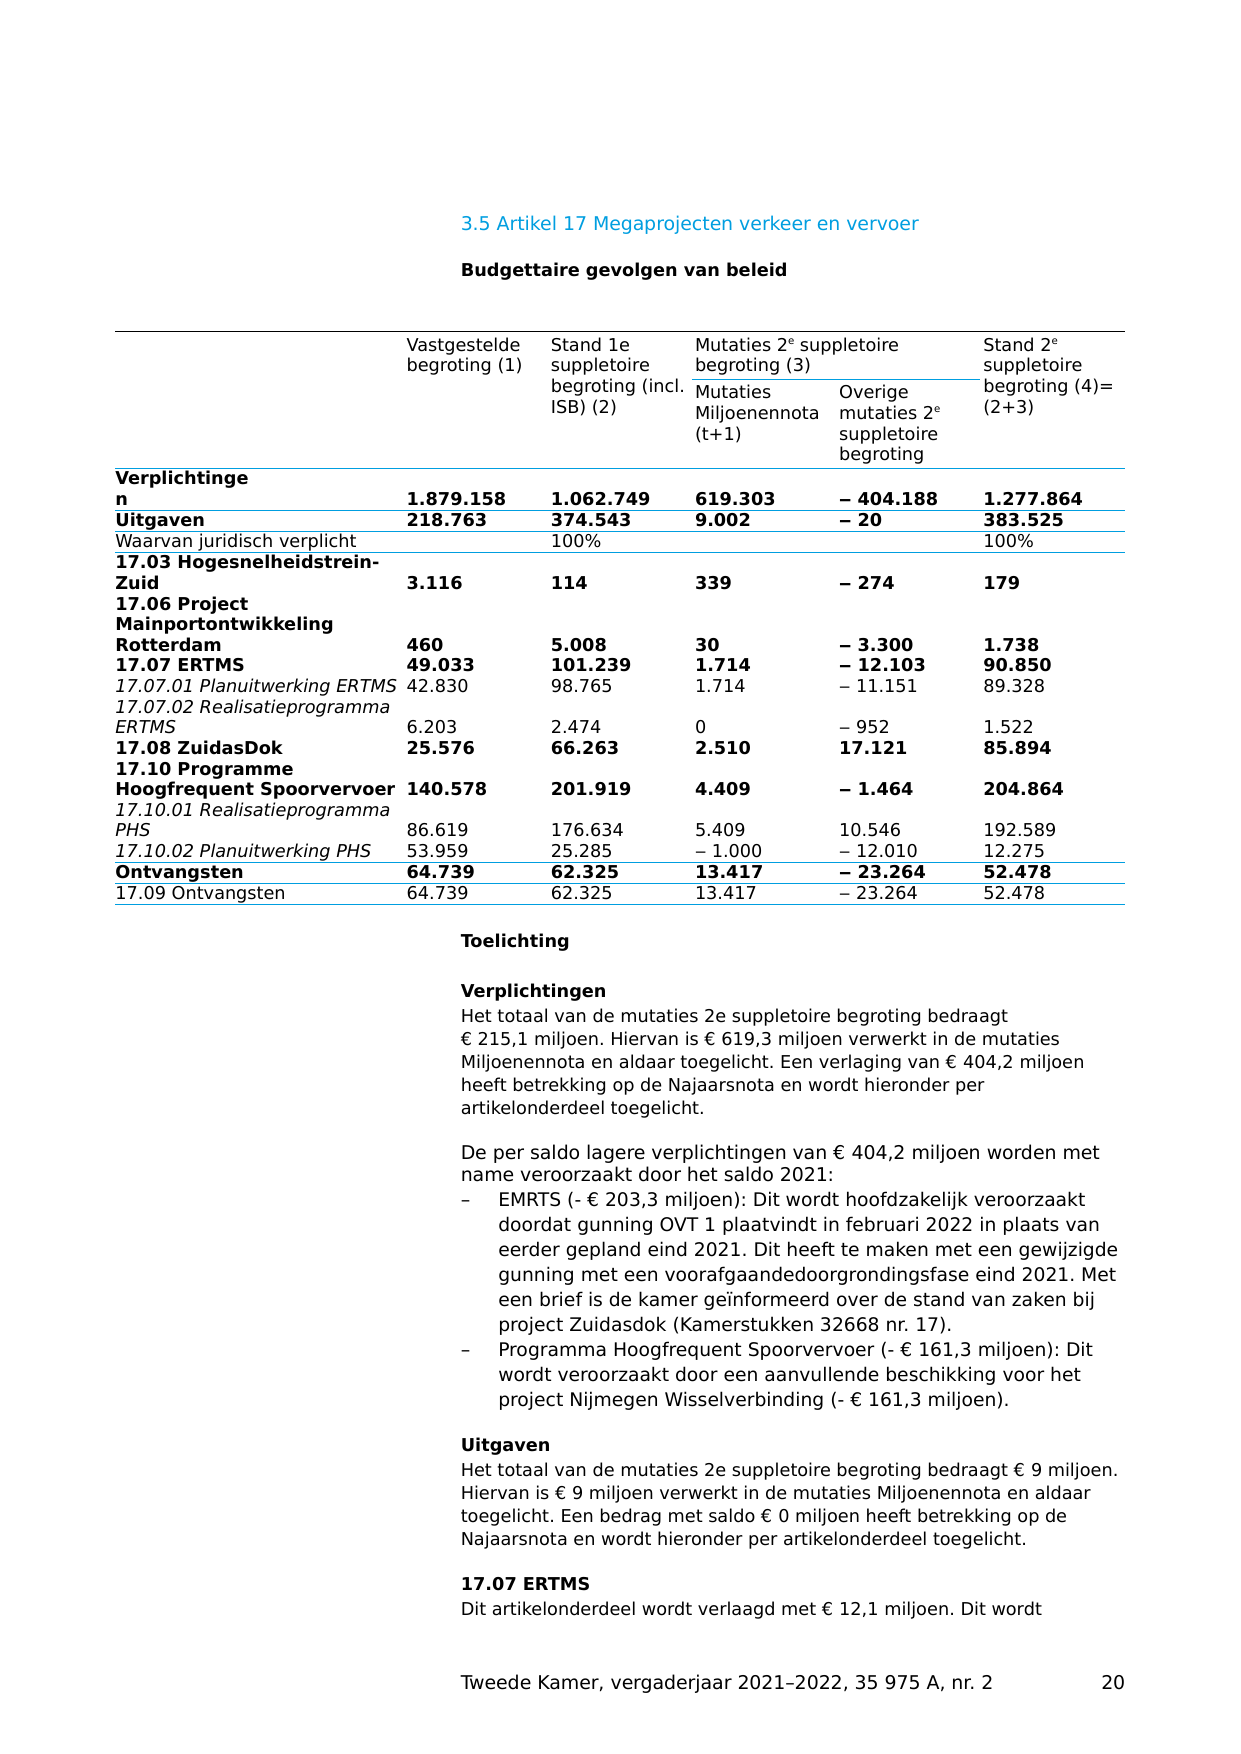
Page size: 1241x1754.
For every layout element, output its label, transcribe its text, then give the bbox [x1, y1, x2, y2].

table_cell Vastgestelde begroting (1) [404, 332, 548, 468]
table_cell 17.09 Ontvangsten [115, 884, 403, 904]
table_cell 89.328 [980, 676, 1125, 697]
table_cell 85.894 [980, 738, 1125, 758]
table_cell [836, 532, 980, 552]
table_cell ‒ 3.300 [836, 594, 980, 655]
text Verplichtingen [461, 979, 1125, 1002]
table_cell 1.277.864 [980, 469, 1125, 509]
text Uitgaven [461, 1433, 1125, 1456]
table_cell ‒ 274 [836, 553, 980, 593]
table_cell 25.285 [548, 841, 692, 862]
table_cell Verplichtingen [115, 469, 259, 509]
table_cell 100% [548, 532, 692, 552]
table_cell 5.409 [692, 800, 836, 841]
table_cell 1.738 [980, 594, 1125, 655]
table_cell ‒ 1.464 [836, 759, 980, 800]
table_cell 12.275 [980, 841, 1125, 862]
table_cell [404, 532, 548, 552]
table_cell [259, 469, 403, 509]
table_cell ‒ 952 [836, 697, 980, 738]
table_cell 17.07.01 Planuitwerking ERTMS [115, 676, 403, 697]
table_cell 17.07 ERTMS [115, 655, 403, 676]
table_cell 383.525 [980, 511, 1125, 531]
table_cell 1.714 [692, 676, 836, 697]
table_cell 3.116 [404, 553, 548, 593]
table_cell 5.008 [548, 594, 692, 655]
table_cell 30 [692, 594, 836, 655]
table_cell 64.739 [404, 863, 548, 883]
table_cell 192.589 [980, 800, 1125, 841]
table_cell ‒ 12.103 [836, 655, 980, 676]
table_cell 2.510 [692, 738, 836, 758]
table_cell 42.830 [404, 676, 548, 697]
text Toelichting [461, 929, 1125, 952]
table_cell 1.522 [980, 697, 1125, 738]
table_cell 201.919 [548, 759, 692, 800]
table_cell ‒ 11.151 [836, 676, 980, 697]
table_cell 374.543 [548, 511, 692, 531]
table_cell 98.765 [548, 676, 692, 697]
table_cell 6.203 [404, 697, 548, 738]
table_cell 339 [692, 553, 836, 593]
table_cell ‒ 404.188 [836, 469, 980, 509]
text Het totaal van de mutaties 2e suppletoire begroting bedraagt € 215,1 miljoen. Hiervan is € 619,3 miljoen verwerkt in de mutaties Miljoenennota en aldaar toegelicht. Een verlaging van € 404,2 miljoen heeft betrekking op de Najaarsnota en wordt hieronder per artikelonderdeel toegelicht. [461, 1004, 1125, 1119]
table_cell 218.763 [404, 511, 548, 531]
text De per saldo lagere verplichtingen van € 404,2 miljoen worden met name veroorzaakt door het saldo 2021: [461, 1142, 1125, 1186]
table_cell Ontvangsten [115, 863, 403, 883]
table_cell 17.07.02 Realisatieprogramma ERTMS [115, 697, 403, 738]
table_cell 86.619 [404, 800, 548, 841]
table_cell 1.879.158 [404, 469, 548, 509]
list EMRTS (- € 203,3 miljoen): Dit wordt hoofdzakelijk veroorzaakt doordat gunning OVT 1 plaatvindt in februari 2022 in plaats van eerder gepland eind 2021. Dit heeft te maken met een gewijzigde gunning met een voorafgaandedoorgrondingsfase eind 2021. Met een brief is de kamer geïnformeerd over de stand van zaken bij project Zuidasdok (Kamerstukken 32668 nr. 17). [461, 1186, 1125, 1336]
table_header Tabel 7 Budgettaire gevolgen van uitvoering artikel 17 Megaprojecten verkeer en vervoer (bedragen x € 1.000) [115, 283, 1125, 331]
text Dit artikelonderdeel wordt verlaagd met € 12,1 miljoen. Dit wordt [461, 1597, 1125, 1620]
table_cell 0 [692, 697, 836, 738]
table_cell 64.739 [404, 884, 548, 904]
table_cell 25.576 [404, 738, 548, 758]
table_cell ‒ 12.010 [836, 841, 980, 862]
table_cell 179 [980, 553, 1125, 593]
title 3.5 Artikel 17 Megaprojecten verkeer en vervoer [461, 213, 1125, 235]
table_cell 4.409 [692, 759, 836, 800]
table_cell 53.959 [404, 841, 548, 862]
table_cell [115, 332, 403, 468]
table_cell 52.478 [980, 884, 1125, 904]
table_cell Stand 1e suppletoire begroting (incl. ISB) (2) [548, 332, 692, 468]
table_cell 2.474 [548, 697, 692, 738]
table_cell 17.08 ZuidasDok [115, 738, 403, 758]
table_cell ‒ 23.264 [836, 884, 980, 904]
table_cell [692, 532, 836, 552]
table_cell Mutaties Miljoenennota (t+1) [692, 380, 836, 468]
table_cell 90.850 [980, 655, 1125, 676]
table_cell 52.478 [980, 863, 1125, 883]
table_cell 176.634 [548, 800, 692, 841]
table_cell Uitgaven [115, 511, 403, 531]
table_cell 9.002 [692, 511, 836, 531]
table_cell 114 [548, 553, 692, 593]
table_cell 49.033 [404, 655, 548, 676]
table_cell Waarvan juridisch verplicht [115, 532, 403, 552]
table_cell 204.864 [980, 759, 1125, 800]
table_cell 62.325 [548, 863, 692, 883]
text Het totaal van de mutaties 2e suppletoire begroting bedraagt € 9 miljoen. Hiervan is € 9 miljoen verwerkt in de mutaties Miljoenennota en aldaar toegelicht. Een bedrag met saldo € 0 miljoen heeft betrekking op de Najaarsnota en wordt hieronder per artikelonderdeel toegelicht. [461, 1458, 1125, 1549]
table_cell 460 [404, 594, 548, 655]
table_cell ‒ 20 [836, 511, 980, 531]
text 17.07 ERTMS [461, 1572, 1125, 1595]
table_cell ‒ 1.000 [692, 841, 836, 862]
table_cell 17.06 Project Mainportontwikkeling Rotterdam [115, 594, 403, 655]
table_cell 140.578 [404, 759, 548, 800]
table_cell 17.10.02 Planuitwerking PHS [115, 841, 403, 862]
table_cell 17.10.01 Realisatieprogramma PHS [115, 800, 403, 841]
table_cell 17.03 Hogesnelheidstrein-Zuid [115, 553, 403, 593]
list Programma Hoogfrequent Spoorvervoer (- € 161,3 miljoen): Dit wordt veroorzaakt door een aanvullende beschikking voor het project Nijmegen Wisselverbinding (- € 161,3 miljoen). [461, 1336, 1125, 1411]
table_cell 17.121 [836, 738, 980, 758]
table_cell 62.325 [548, 884, 692, 904]
table_cell 101.239 [548, 655, 692, 676]
table_cell Mutaties 2e suppletoire begroting (3) [692, 332, 980, 379]
table_cell 13.417 [692, 884, 836, 904]
table_cell 17.10 Programme Hoogfrequent Spoorvervoer [115, 759, 403, 800]
table_cell 66.263 [548, 738, 692, 758]
table_cell ‒ 23.264 [836, 863, 980, 883]
table_cell Stand 2e suppletoire begroting (4)= (2+3) [980, 332, 1125, 468]
table_cell 13.417 [692, 863, 836, 883]
table_cell 1.062.749 [548, 469, 692, 509]
table_cell 619.303 [692, 469, 836, 509]
table_cell 10.546 [836, 800, 980, 841]
table_cell Overige mutaties 2e suppletoire begroting [836, 380, 980, 468]
text Budgettaire gevolgen van beleid [461, 258, 1125, 281]
table_cell 1.714 [692, 655, 836, 676]
table_cell 100% [980, 532, 1125, 552]
